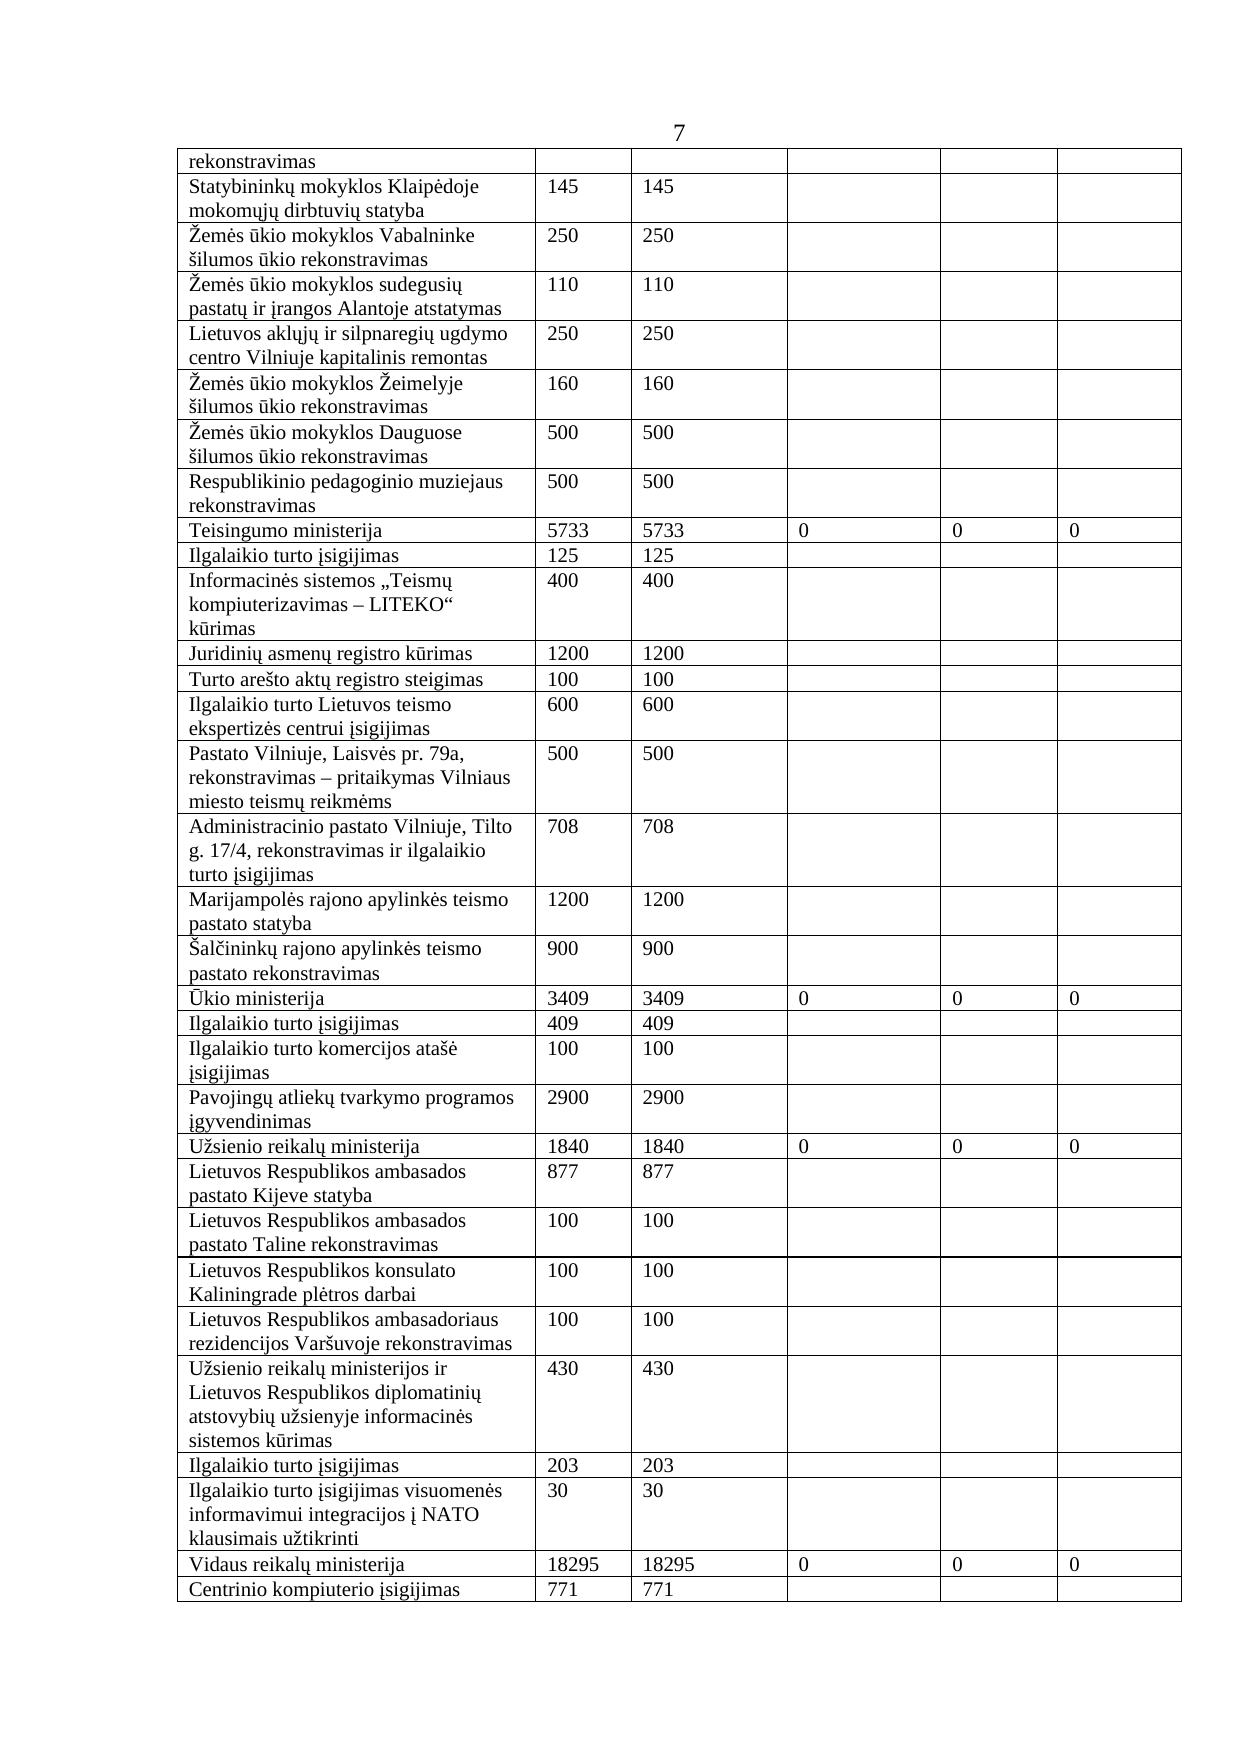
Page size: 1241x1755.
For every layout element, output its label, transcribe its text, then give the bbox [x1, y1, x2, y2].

table_cell 900 [536, 936, 631, 984]
table_cell [1058, 741, 1181, 813]
table_cell 400 [632, 568, 787, 640]
table_cell [941, 1577, 1057, 1601]
table_cell Žemės ūkio mokyklos sudegusių pastatų ir įrangos Alantoje atstatymas [178, 272, 535, 320]
table_cell [941, 174, 1057, 222]
table_cell [788, 370, 940, 418]
table_cell [788, 420, 940, 468]
table_cell [1058, 1577, 1181, 1601]
table_cell [941, 887, 1057, 935]
table_cell [941, 469, 1057, 517]
table_cell 771 [536, 1577, 631, 1601]
table_cell 0 [788, 1134, 940, 1158]
table_cell 100 [536, 666, 631, 691]
table_cell 100 [536, 1208, 631, 1256]
table_cell Lietuvos Respublikos ambasados pastato Taline rekonstravimas [178, 1208, 535, 1256]
table_cell 1200 [536, 641, 631, 665]
table_cell 18295 [632, 1551, 787, 1576]
table_cell [788, 666, 940, 691]
table_cell 125 [536, 543, 631, 567]
table_cell [1058, 223, 1181, 271]
table_cell 1200 [632, 887, 787, 935]
table_cell Informacinės sistemos „Teismų kompiuterizavimas – LITEKO“ kūrimas [178, 568, 535, 640]
table_cell [941, 1011, 1057, 1035]
table_cell Užsienio reikalų ministerijos ir Lietuvos Respublikos diplomatinių atstovybių užsienyje informacinės sistemos kūrimas [178, 1356, 535, 1452]
table_cell 0 [941, 518, 1057, 542]
table_cell Lietuvos aklųjų ir silpnaregių ugdymo centro Vilniuje kapitalinis remontas [178, 321, 535, 369]
table_cell 409 [536, 1011, 631, 1035]
table_cell [941, 321, 1057, 369]
table_cell 0 [788, 986, 940, 1009]
table_cell [1058, 174, 1181, 222]
table_cell [788, 321, 940, 369]
table_cell 30 [536, 1478, 631, 1550]
table_cell Ilgalaikio turto Lietuvos teismo ekspertizės centrui įsigijimas [178, 692, 535, 740]
table_cell 1840 [632, 1134, 787, 1158]
table_cell [788, 1478, 940, 1550]
table_cell [1058, 1478, 1181, 1550]
table_cell [941, 370, 1057, 418]
table_cell 100 [632, 1258, 787, 1306]
table_cell 5733 [632, 518, 787, 542]
table_cell 0 [1058, 1551, 1181, 1576]
table_cell Ilgalaikio turto įsigijimas visuomenės informavimui integracijos į NATO klausimais užtikrinti [178, 1478, 535, 1550]
table_cell 0 [1058, 518, 1181, 542]
table_cell 400 [536, 568, 631, 640]
table_cell 100 [632, 666, 787, 691]
table_cell Centrinio kompiuterio įsigijimas [178, 1577, 535, 1601]
table_cell [941, 223, 1057, 271]
table_cell [1058, 1036, 1181, 1084]
table_cell [941, 272, 1057, 320]
table_cell Ilgalaikio turto įsigijimas [178, 543, 535, 567]
table_cell [941, 149, 1057, 173]
table_cell 0 [788, 1551, 940, 1576]
table_cell [1058, 692, 1181, 740]
table_cell [1058, 666, 1181, 691]
table_cell [788, 936, 940, 984]
table_cell Pastato Vilniuje, Laisvės pr. 79a, rekonstravimas – pritaikymas Vilniaus miesto teismų reikmėms [178, 741, 535, 813]
table_cell 100 [536, 1258, 631, 1306]
table_cell Žemės ūkio mokyklos Dauguose šilumos ūkio rekonstravimas [178, 420, 535, 468]
table_cell 100 [632, 1036, 787, 1084]
table_cell [941, 1478, 1057, 1550]
table_cell Administracinio pastato Vilniuje, Tilto g. 17/4, rekonstravimas ir ilgalaikio turto įsigijimas [178, 814, 535, 886]
table_cell 0 [941, 1134, 1057, 1158]
table_cell 3409 [632, 986, 787, 1009]
table_cell [941, 420, 1057, 468]
table_cell [788, 1208, 940, 1256]
table_cell 250 [632, 223, 787, 271]
table_cell Lietuvos Respublikos konsulato Kaliningrade plėtros darbai [178, 1258, 535, 1306]
table_cell [788, 1577, 940, 1601]
table_cell [1058, 641, 1181, 665]
table_cell 100 [632, 1307, 787, 1355]
table_cell 500 [536, 741, 631, 813]
table_cell Juridinių asmenų registro kūrimas [178, 641, 535, 665]
table_cell 30 [632, 1478, 787, 1550]
table_cell Šalčininkų rajono apylinkės teismo pastato rekonstravimas [178, 936, 535, 984]
table_cell [1058, 1085, 1181, 1133]
table_cell 203 [536, 1453, 631, 1477]
table_cell [1058, 1208, 1181, 1256]
table_cell 1200 [632, 641, 787, 665]
table_cell Turto arešto aktų registro steigimas [178, 666, 535, 691]
table_cell [788, 1011, 940, 1035]
table_cell 708 [632, 814, 787, 886]
table_cell 3409 [536, 986, 631, 1009]
table_cell 409 [632, 1011, 787, 1035]
table_cell [788, 174, 940, 222]
table_cell Ilgalaikio turto komercijos atašė įsigijimas [178, 1036, 535, 1084]
table_cell 708 [536, 814, 631, 886]
table_cell 160 [632, 370, 787, 418]
table_cell [1058, 568, 1181, 640]
table_cell [941, 543, 1057, 567]
table_cell Teisingumo ministerija [178, 518, 535, 542]
table_cell [941, 1258, 1057, 1306]
table_cell 145 [632, 174, 787, 222]
table_cell [788, 543, 940, 567]
table_cell [941, 641, 1057, 665]
table_cell [632, 149, 787, 173]
table_cell 160 [536, 370, 631, 418]
table_cell [788, 641, 940, 665]
table_cell [788, 272, 940, 320]
table_cell 500 [536, 469, 631, 517]
table_cell [941, 814, 1057, 886]
table_cell [941, 1307, 1057, 1355]
table_cell [788, 1085, 940, 1133]
table_cell [788, 1356, 940, 1452]
table_cell 0 [788, 518, 940, 542]
table_cell Respublikinio pedagoginio muziejaus rekonstravimas [178, 469, 535, 517]
table_cell [788, 741, 940, 813]
table_cell 0 [941, 1551, 1057, 1576]
table_cell 900 [632, 936, 787, 984]
table_cell [941, 1036, 1057, 1084]
table_cell [941, 1453, 1057, 1477]
table_cell [1058, 1356, 1181, 1452]
table_cell Ūkio ministerija [178, 986, 535, 1009]
table_cell Ilgalaikio turto įsigijimas [178, 1453, 535, 1477]
table_cell 1840 [536, 1134, 631, 1158]
table_cell [1058, 814, 1181, 886]
table_cell 600 [632, 692, 787, 740]
table_cell [1058, 321, 1181, 369]
table_cell [1058, 370, 1181, 418]
table_cell 100 [536, 1036, 631, 1084]
table_cell [788, 1159, 940, 1207]
table_cell [941, 1159, 1057, 1207]
table_cell 500 [632, 741, 787, 813]
table_cell 100 [632, 1208, 787, 1256]
table_cell [1058, 1307, 1181, 1355]
table_cell 430 [632, 1356, 787, 1452]
table_cell Užsienio reikalų ministerija [178, 1134, 535, 1158]
table_cell [788, 1036, 940, 1084]
table_cell [788, 223, 940, 271]
table_cell [788, 469, 940, 517]
table_cell Lietuvos Respublikos ambasadoriaus rezidencijos Varšuvoje rekonstravimas [178, 1307, 535, 1355]
table_cell [788, 887, 940, 935]
table_cell 877 [536, 1159, 631, 1207]
table_cell 500 [536, 420, 631, 468]
table_cell [941, 741, 1057, 813]
table_cell 771 [632, 1577, 787, 1601]
table_cell Statybininkų mokyklos Klaipėdoje mokomųjų dirbtuvių statyba [178, 174, 535, 222]
table_cell 0 [941, 986, 1057, 1009]
table_cell 250 [632, 321, 787, 369]
table_cell [1058, 887, 1181, 935]
table_cell [788, 149, 940, 173]
table_cell 110 [632, 272, 787, 320]
table_cell [1058, 272, 1181, 320]
table_cell [941, 1356, 1057, 1452]
table_cell 500 [632, 469, 787, 517]
table_cell [1058, 149, 1181, 173]
table_cell [941, 936, 1057, 984]
table_cell 877 [632, 1159, 787, 1207]
table_cell 250 [536, 321, 631, 369]
table_cell Žemės ūkio mokyklos Žeimelyje šilumos ūkio rekonstravimas [178, 370, 535, 418]
table_cell [1058, 1453, 1181, 1477]
table_cell 110 [536, 272, 631, 320]
table_cell [788, 1258, 940, 1306]
table_cell [1058, 543, 1181, 567]
table_cell Žemės ūkio mokyklos Vabalninke šilumos ūkio rekonstravimas [178, 223, 535, 271]
table_cell 2900 [632, 1085, 787, 1133]
table_cell 125 [632, 543, 787, 567]
table_cell 100 [536, 1307, 631, 1355]
table_cell [788, 814, 940, 886]
table_cell Lietuvos Respublikos ambasados pastato Kijeve statyba [178, 1159, 535, 1207]
table_cell [788, 1307, 940, 1355]
table_cell 18295 [536, 1551, 631, 1576]
table_cell 500 [632, 420, 787, 468]
table_cell 0 [1058, 986, 1181, 1009]
table_cell [1058, 1258, 1181, 1306]
table_cell Pavojingų atliekų tvarkymo programos įgyvendinimas [178, 1085, 535, 1133]
table_cell 0 [1058, 1134, 1181, 1158]
table_cell 5733 [536, 518, 631, 542]
table_cell 203 [632, 1453, 787, 1477]
table_cell [941, 1085, 1057, 1133]
table_cell [788, 1453, 940, 1477]
table_cell 430 [536, 1356, 631, 1452]
table_cell [1058, 936, 1181, 984]
table_cell [941, 666, 1057, 691]
table_cell [1058, 420, 1181, 468]
table_cell [941, 692, 1057, 740]
table_cell Marijampolės rajono apylinkės teismo pastato statyba [178, 887, 535, 935]
table_cell rekonstravimas [178, 149, 535, 173]
table_cell 600 [536, 692, 631, 740]
table_cell 2900 [536, 1085, 631, 1133]
table_cell [941, 568, 1057, 640]
table_cell [788, 692, 940, 740]
table_cell 1200 [536, 887, 631, 935]
table_cell [1058, 1011, 1181, 1035]
table_cell Vidaus reikalų ministerija [178, 1551, 535, 1576]
table_cell Ilgalaikio turto įsigijimas [178, 1011, 535, 1035]
table_cell [788, 568, 940, 640]
table_cell 145 [536, 174, 631, 222]
table_cell [941, 1208, 1057, 1256]
table_cell 250 [536, 223, 631, 271]
table_cell [1058, 469, 1181, 517]
table_cell [536, 149, 631, 173]
table_cell [1058, 1159, 1181, 1207]
